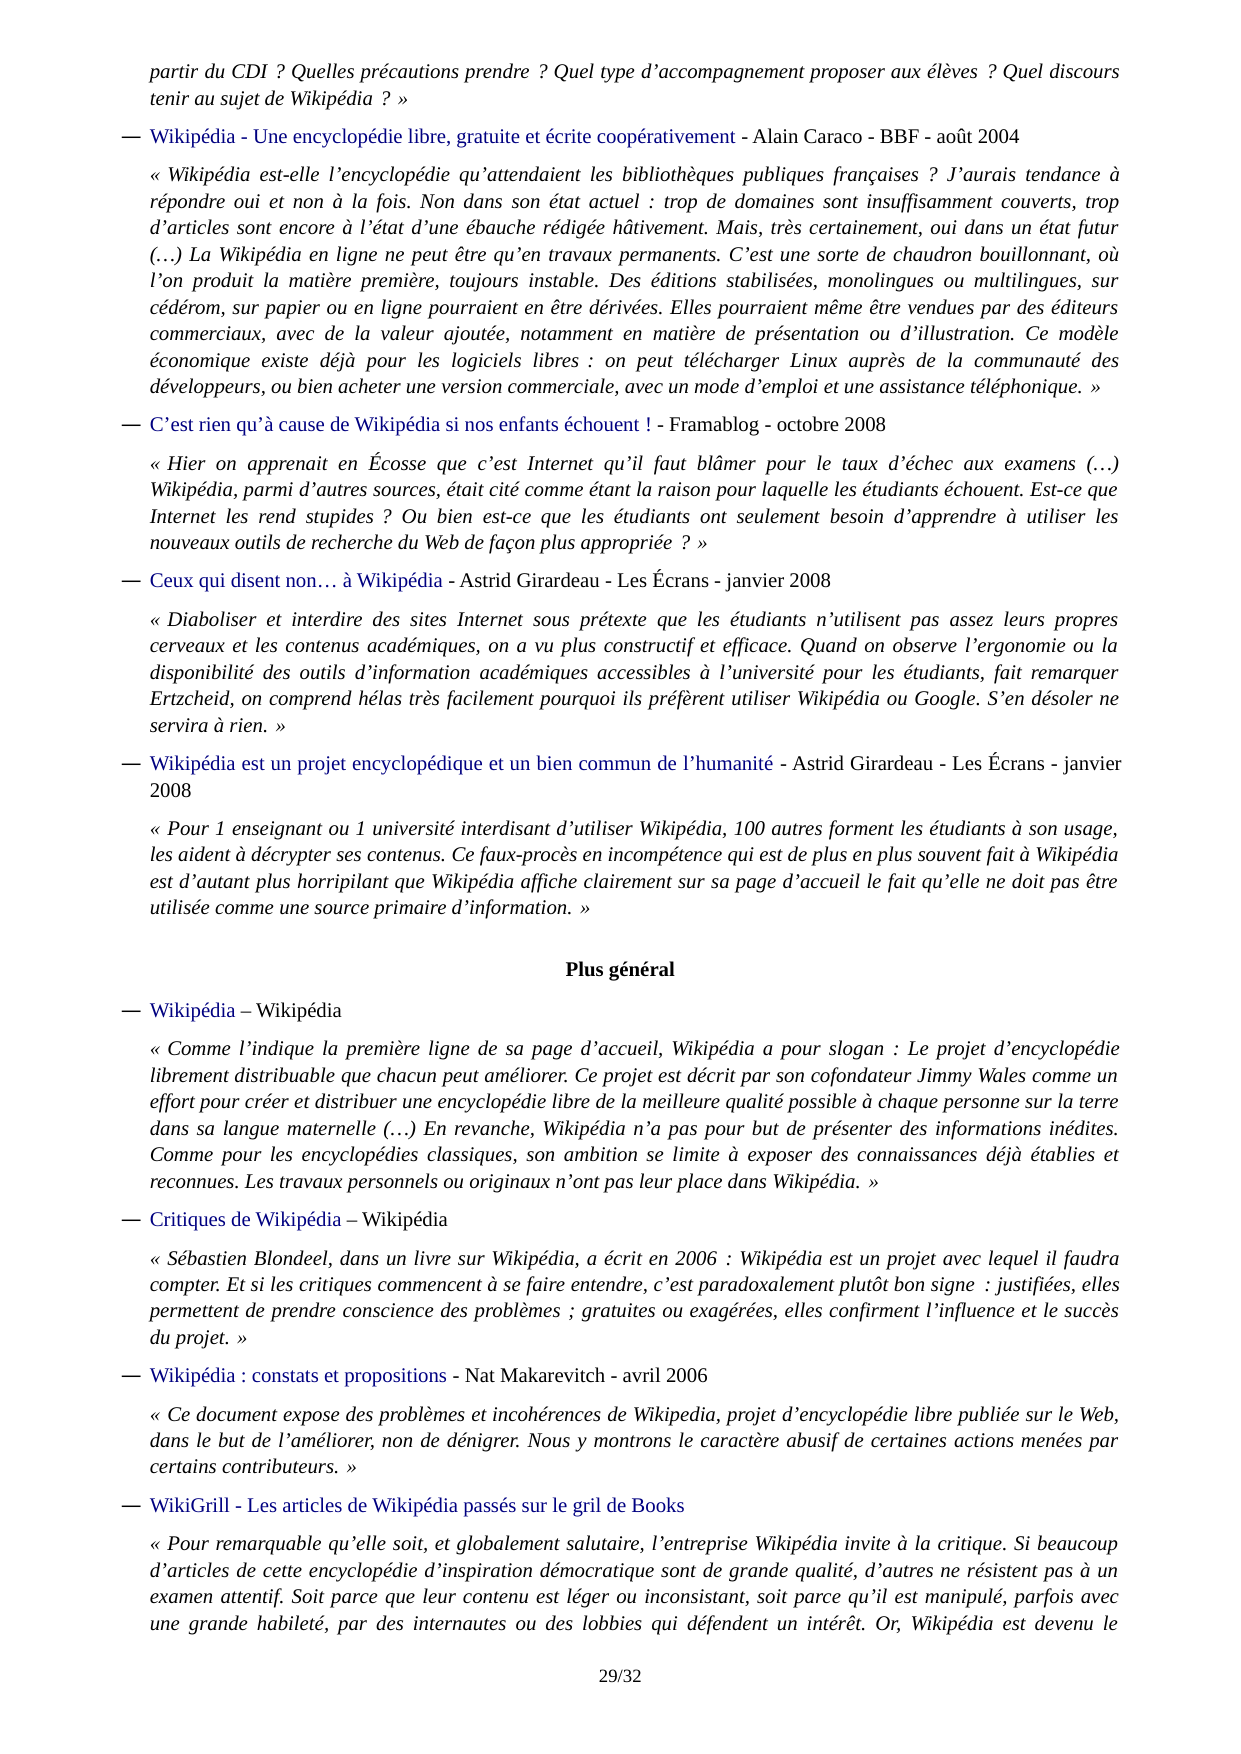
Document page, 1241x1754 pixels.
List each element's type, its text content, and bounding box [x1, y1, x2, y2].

list Wikipédia – Wikipédia [121, 998, 1122, 1022]
list « Ce document expose des problèmes et incohérences de Wikipedia, projet d’encyclopédie libre publiée sur le Web, dans le but de l’améliorer, non de dénigrer. Nous y montrons le caractère abusif de certaines actions menées par certains contributeurs. » [121, 1402, 1122, 1478]
list « Wikipédia est-elle l’encyclopédie qu’attendaient les bibliothèques publiques françaises ? J’aurais tendance à répondre oui et non à la fois. Non dans son état actuel : trop de domaines sont insuffisamment couverts, trop d’articles sont encore à l’état d’une ébauche rédigée hâtivement. Mais, très certainement, oui dans un état futur (…) La Wikipédia en ligne ne peut être qu’en travaux permanents. C’est une sorte de chaudron bouillonnant, où l’on produit la matière première, toujours instable. Des éditions stabilisées, monolingues ou multilingues, sur cédérom, sur papier ou en ligne pourraient en être dérivées. Elles pourraient même être vendues par des éditeurs commerciaux, avec de la valeur ajoutée, notamment en matière de présentation ou d’illustration. Ce modèle économique existe déjà pour les logiciels libres : on peut télécharger Linux auprès de la communauté des développeurs, ou bien acheter une version commerciale, avec un mode d’emploi et une assistance téléphonique. » [121, 162, 1122, 398]
list Wikipédia : constats et propositions - Nat Makarevitch - avril 2006 [121, 1363, 1122, 1387]
subtitle Plus général [118, 957, 1122, 981]
list Critiques de Wikipédia – Wikipédia [121, 1207, 1122, 1231]
list « Comme l’indique la première ligne de sa page d’accueil, Wikipédia a pour slogan : Le projet d’encyclopédie librement distribuable que chacun peut améliorer. Ce projet est décrit par son cofondateur Jimmy Wales comme un effort pour créer et distribuer une encyclopédie libre de la meilleure qualité possible à chaque personne sur la terre dans sa langue maternelle (…) En revanche, Wikipédia n’a pas pour but de présenter des informations inédites. Comme pour les encyclopédies classiques, son ambition se limite à exposer des connaissances déjà établies et reconnues. Les travaux personnels ou originaux n’ont pas leur place dans Wikipédia. » [121, 1036, 1122, 1193]
list « Diaboliser et interdire des sites Internet sous prétexte que les étudiants n’utilisent pas assez leurs propres cerveaux et les contenus académiques, on a vu plus constructif et efficace. Quand on observe l’ergonomie ou la disponibilité des outils d’information académiques accessibles à l’université pour les étudiants, fait remarquer Ertzcheid, on comprend hélas très facilement pourquoi ils préfèrent utiliser Wikipédia ou Google. S’en désoler ne servira à rien. » [121, 607, 1122, 737]
list « Sébastien Blondeel, dans un livre sur Wikipédia, a écrit en 2006 : Wikipédia est un projet avec lequel il faudra compter. Et si les critiques commencent à se faire entendre, c’est paradoxalement plutôt bon signe : justifiées, elles permettent de prendre conscience des problèmes ; gratuites ou exagérées, elles confirment l’influence et le succès du projet. » [121, 1245, 1122, 1349]
list partir du CDI ? Quelles précautions prendre ? Quel type d’accompagnement proposer aux élèves ? Quel discours tenir au sujet de Wikipédia ? » [121, 59, 1122, 109]
list « Pour remarquable qu’elle soit, et globalement salutaire, l’entreprise Wikipédia invite à la critique. Si beaucoup d’articles de cette encyclopédie d’inspiration démocratique sont de grande qualité, d’autres ne résistent pas à un examen attentif. Soit parce que leur contenu est léger ou inconsistant, soit parce qu’il est manipulé, parfois avec une grande habileté, par des internautes ou des lobbies qui défendent un intérêt. Or, Wikipédia est devenu le [121, 1531, 1122, 1635]
list WikiGrill - Les articles de Wikipédia passés sur le gril de Books [121, 1493, 1122, 1517]
list C’est rien qu’à cause de Wikipédia si nos enfants échouent ! - Framablog - octobre 2008 [121, 412, 1122, 437]
list Ceux qui disent non… à Wikipédia - Astrid Girardeau - Les Écrans - janvier 2008 [121, 568, 1122, 593]
list « Pour 1 enseignant ou 1 université interdisant d’utiliser Wikipédia, 100 autres forment les étudiants à son usage, les aident à décrypter ses contenus. Ce faux-procès en incompétence qui est de plus en plus souvent fait à Wikipédia est d’autant plus horripilant que Wikipédia affiche clairement sur sa page d’accueil le fait qu’elle ne doit pas être utilisée comme une source primaire d’information. » [121, 816, 1122, 919]
list Wikipédia est un projet encyclopédique et un bien commun de l’humanité - Astrid Girardeau - Les Écrans - janvier 2008 [121, 751, 1122, 802]
list Wikipédia - Une encyclopédie libre, gratuite et écrite coopérativement - Alain Caraco - BBF - août 2004 [121, 124, 1122, 148]
list « Hier on apprenait en Écosse que c’est Internet qu’il faut blâmer pour le taux d’échec aux examens (…) Wikipédia, parmi d’autres sources, était cité comme étant la raison pour laquelle les étudiants échouent. Est-ce que Internet les rend stupides ? Ou bien est-ce que les étudiants ont seulement besoin d’apprendre à utiliser les nouveaux outils de recherche du Web de façon plus appropriée ? » [121, 451, 1122, 554]
